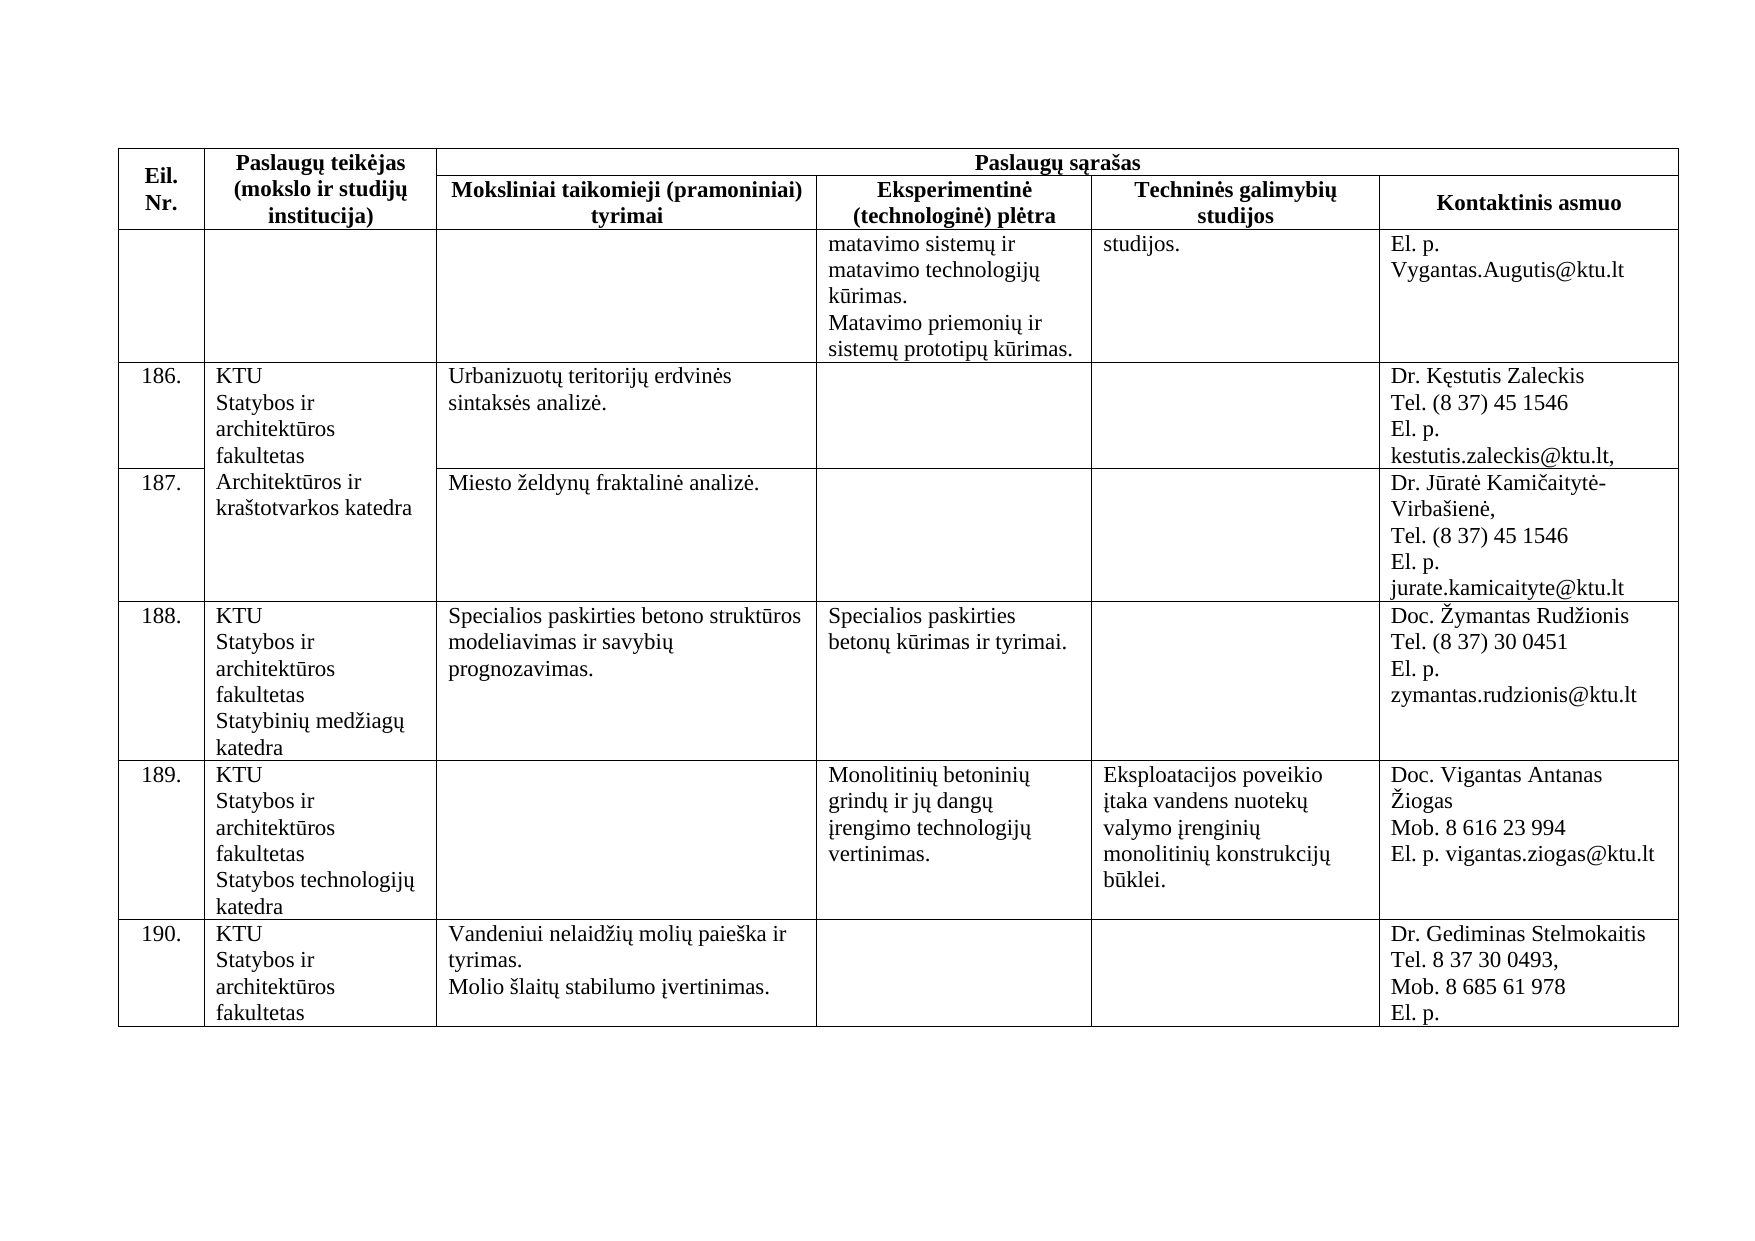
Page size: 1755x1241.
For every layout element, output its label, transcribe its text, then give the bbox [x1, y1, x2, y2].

table_cell Monolitinių betoninių grindų ir jų dangų įrengimo technologijų vertinimas. [817, 761, 1091, 919]
table_cell Dr. Kęstutis Zaleckis Tel. (8 37) 45 1546 El. p. kestutis.zaleckis@ktu.lt, [1380, 363, 1678, 468]
table_cell 189. [119, 761, 204, 919]
table_cell Techninės galimybių studijos [1092, 176, 1379, 229]
table_cell matavimo sistemų ir matavimo technologijų kūrimas. Matavimo priemonių ir sistemų prototipų kūrimas. [817, 230, 1091, 362]
table_cell Eksploatacijos poveikio įtaka vandens nuotekų valymo įrenginių monolitinių konstrukcijų būklei. [1092, 761, 1379, 919]
table_cell 190. [119, 920, 204, 1026]
table_cell Urbanizuotų teritorijų erdvinės sintaksės analizė. [437, 363, 816, 468]
table_cell studijos. [1092, 230, 1379, 362]
table_cell [437, 761, 816, 919]
table_cell [205, 230, 436, 362]
table_cell [817, 920, 1091, 1026]
table_cell 187. [119, 469, 204, 601]
table_cell El. p. Vygantas.Augutis@ktu.lt [1380, 230, 1678, 362]
table_cell KTU Statybos ir architektūros fakultetas Statybinių medžiagų katedra [205, 602, 436, 760]
table_cell Dr. Jūratė Kamičaitytė-Virbašienė, Tel. (8 37) 45 1546 El. p. jurate.kamicaityte@ktu.lt [1380, 469, 1678, 601]
table_cell [1092, 602, 1379, 760]
table_cell KTU Statybos ir architektūros fakultetas [205, 920, 436, 1026]
table_cell [817, 363, 1091, 468]
table_header Paslaugų teikėjas (mokslo ir studijų institucija) [205, 149, 436, 229]
table_cell Doc. Vigantas Antanas Žiogas Mob. 8 616 23 994 El. p. vigantas.ziogas@ktu.lt [1380, 761, 1678, 919]
table_header Paslaugų sąrašas [437, 149, 1678, 175]
table_cell 186. [119, 363, 204, 468]
table_cell KTU Statybos ir architektūros fakultetas Statybos technologijų katedra [205, 761, 436, 919]
table_cell Eksperimentinė (technologinė) plėtra [817, 176, 1091, 229]
table_cell [119, 230, 204, 362]
table_cell Doc. Žymantas Rudžionis Tel. (8 37) 30 0451 El. p. zymantas.rudzionis@ktu.lt [1380, 602, 1678, 760]
table_cell 188. [119, 602, 204, 760]
table_cell Vandeniui nelaidžių molių paieška ir tyrimas. Molio šlaitų stabilumo įvertinimas. [437, 920, 816, 1026]
table_cell Specialios paskirties betono struktūros modeliavimas ir savybių prognozavimas. [437, 602, 816, 760]
table_cell Specialios paskirties betonų kūrimas ir tyrimai. [817, 602, 1091, 760]
table_cell [437, 230, 816, 362]
table_cell Kontaktinis asmuo [1380, 176, 1678, 229]
table_cell [1092, 469, 1379, 601]
table_cell KTU Statybos ir architektūros fakultetas Architektūros ir kraštotvarkos katedra [205, 363, 436, 601]
table_cell Dr. Gediminas Stelmokaitis Tel. 8 37 30 0493, Mob. 8 685 61 978 El. p. [1380, 920, 1678, 1026]
table_cell [817, 469, 1091, 601]
table_cell Miesto želdynų fraktalinė analizė. [437, 469, 816, 601]
table_cell Moksliniai taikomieji (pramoniniai) tyrimai [437, 176, 816, 229]
table_cell [1092, 920, 1379, 1026]
table_cell [1092, 363, 1379, 468]
table_header Eil. Nr. [119, 149, 204, 229]
